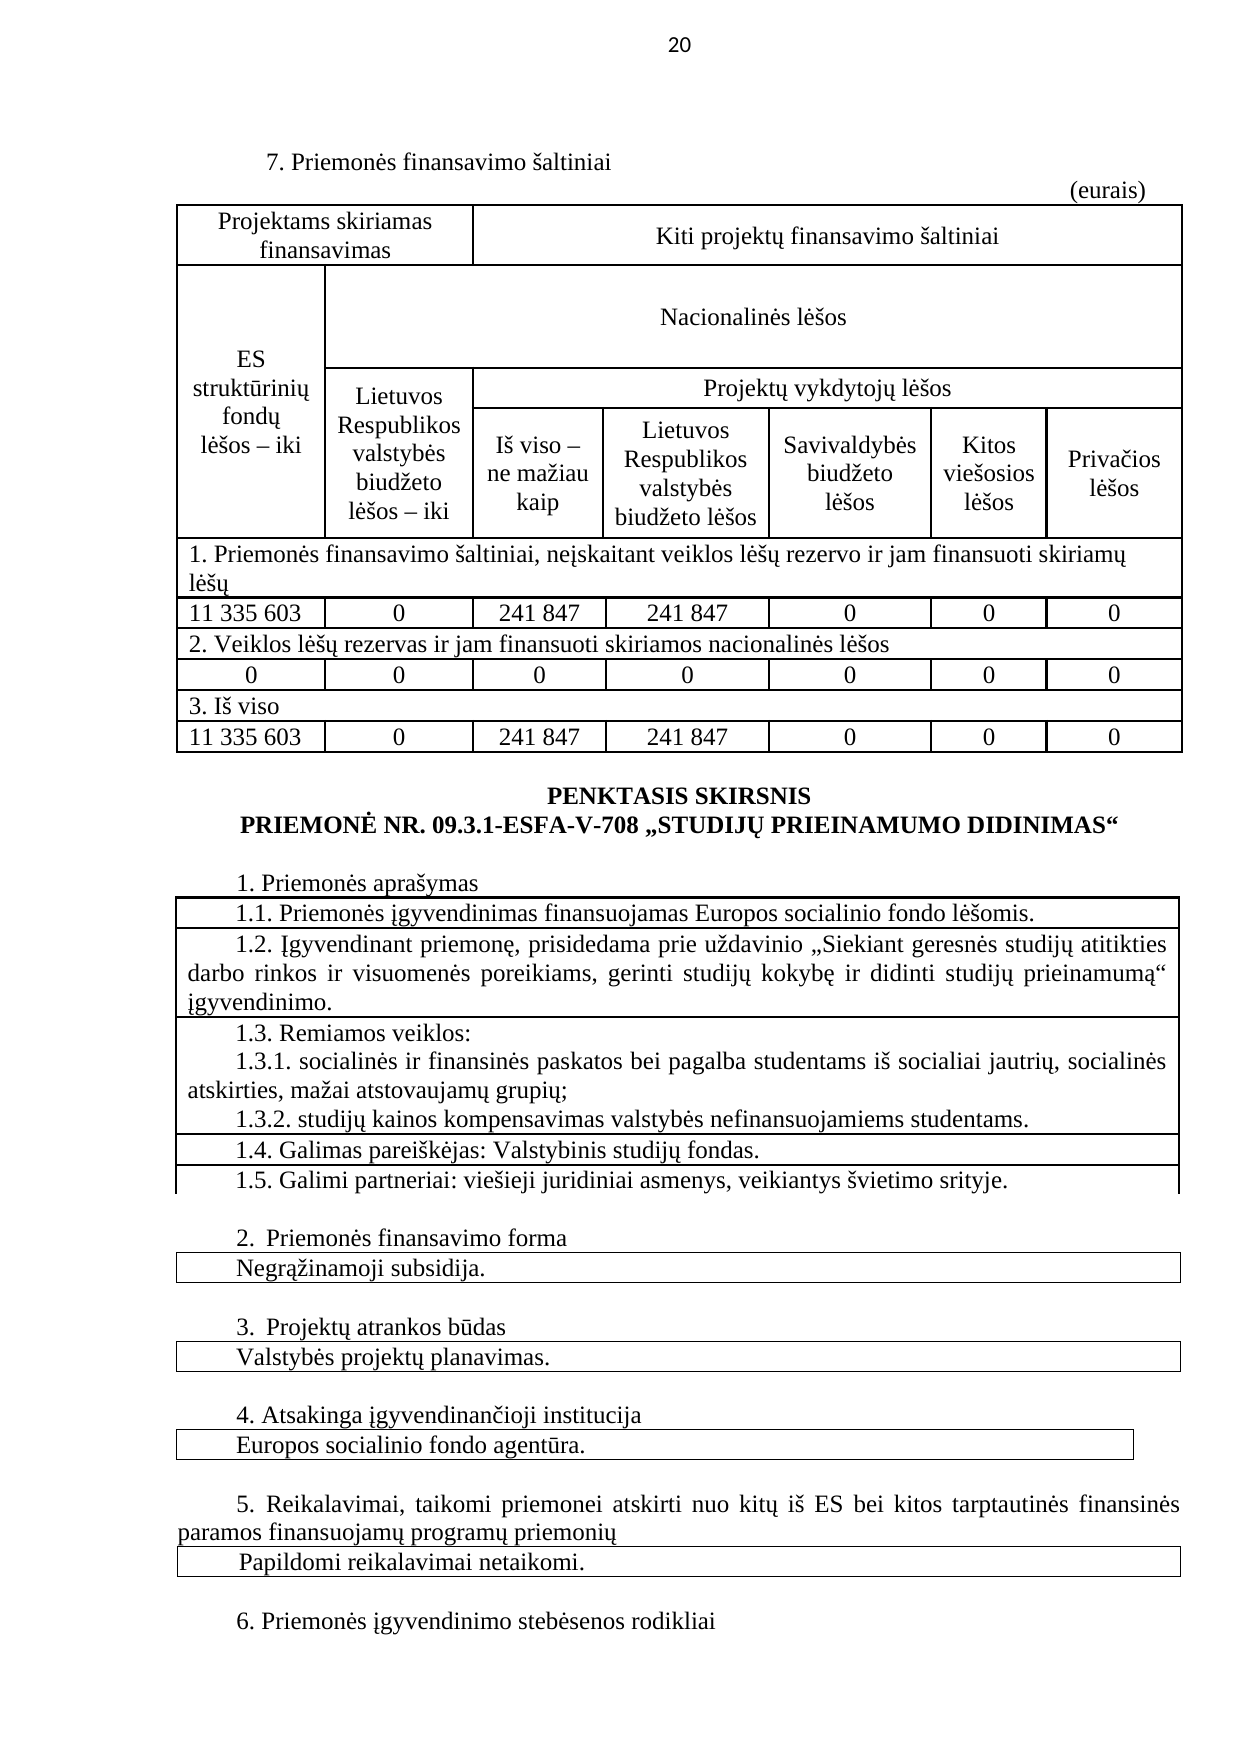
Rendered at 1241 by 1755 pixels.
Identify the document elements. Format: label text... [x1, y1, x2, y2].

table_cell 1.4. Galimas pareiškėjas: Valstybinis studijų fondas. [177, 1135, 1178, 1163]
table_cell 3. Iš viso [178, 691, 1181, 720]
table_cell Iš viso – ne mažiau kaip [474, 409, 602, 537]
table_cell 0 [770, 599, 930, 627]
table_cell 0 [474, 660, 605, 689]
table_cell 0 [932, 660, 1045, 689]
table_cell 1.3. Remiamos veiklos: 1.3.1. socialinės ir finansinės paskatos bei pagalba studentams iš socialiai jautrių, socialinės atskirties, mažai atstovaujamų grupių; 1.3.2. studijų kainos kompensavimas valstybės nefinansuojamiems studentams. [177, 1018, 1178, 1133]
table_cell Projektų vykdytojų lėšos [474, 369, 1181, 407]
table_cell 0 [326, 660, 472, 689]
table_cell 0 [770, 660, 930, 689]
table_cell 241 847 [607, 599, 768, 627]
table_cell 0 [1048, 599, 1181, 627]
table_cell Lietuvos Respublikos valstybės biudžeto lėšos – iki [326, 369, 472, 537]
text 4. Atsakinga įgyvendinančioji institucija [177, 1400, 1181, 1429]
table_header Europos socialinio fondo agentūra. [177, 1430, 1133, 1459]
table_cell Privačios lėšos [1048, 409, 1181, 537]
table_cell 0 [1048, 722, 1181, 751]
text (eurais) [177, 176, 1181, 204]
table_cell Kitos viešosios lėšos [932, 409, 1045, 537]
table_cell 0 [607, 660, 768, 689]
table_header Projektams skiriamas finansavimas [178, 206, 472, 264]
table_cell 1.2. Įgyvendinant priemonę, prisidedama prie uždavinio „Siekiant geresnės studijų atitikties darbo rinkos ir visuomenės poreikiams, gerinti studijų kokybę ir didinti studijų prieinamumą“ įgyvendinimo. [177, 929, 1178, 1016]
text 7. Priemonės finansavimo šaltiniai [266, 147, 1181, 176]
text 1. Priemonės aprašymas [222, 868, 1181, 896]
table_cell 0 [178, 660, 324, 689]
table_cell 0 [770, 722, 930, 751]
table_cell 11 335 603 [178, 599, 324, 627]
table_cell 0 [1048, 660, 1181, 689]
table_cell 1. Priemonės finansavimo šaltiniai, neįskaitant veiklos lėšų rezervo ir jam finansuoti skiriamų lėšų [178, 539, 1181, 596]
text PRIEMONĖ NR. 09.3.1-ESFA-V-708 „STUDIJŲ PRIEINAMUMO DIDINIMAS“ [177, 810, 1181, 839]
table_cell 11 335 603 [178, 722, 324, 751]
table_cell Nacionalinės lėšos [326, 266, 1181, 367]
table_header Papildomi reikalavimai netaikomi. [178, 1547, 1180, 1576]
table_header Kiti projektų finansavimo šaltiniai [474, 206, 1181, 264]
text 6. Priemonės įgyvendinimo stebėsenos rodikliai [236, 1606, 1181, 1634]
table_cell 241 847 [607, 722, 768, 751]
table_cell 0 [932, 722, 1045, 751]
table_cell 1.5. Galimi partneriai: viešieji juridiniai asmenys, veikiantys švietimo srityje. [177, 1166, 1178, 1194]
table_cell 0 [932, 599, 1045, 627]
table_cell 241 847 [474, 599, 605, 627]
table_cell 0 [326, 722, 472, 751]
table_cell Savivaldybės biudžeto lėšos [770, 409, 930, 537]
table_cell ES struktūrinių fondų lėšos – iki [178, 266, 324, 537]
table_cell 241 847 [474, 722, 605, 751]
table_cell 2. Veiklos lėšų rezervas ir jam finansuoti skiriamos nacionalinės lėšos [178, 629, 1181, 658]
table_header Valstybės projektų planavimas. [177, 1342, 1180, 1371]
table_cell Lietuvos Respublikos valstybės biudžeto lėšos [604, 409, 768, 537]
table_header 1.1. Priemonės įgyvendinimas finansuojamas Europos socialinio fondo lėšomis. [177, 899, 1178, 927]
text PENKTASIS SKIRSNIS [177, 781, 1181, 810]
table_header Negrąžinamoji subsidija. [177, 1253, 1180, 1282]
text 3. Projektų atrankos būdas [236, 1312, 1181, 1341]
text 2. Priemonės finansavimo forma [236, 1223, 1181, 1252]
text 5. Reikalavimai, taikomi priemonei atskirti nuo kitų iš ES bei kitos tarptautinės finansinės paramos finansuojamų programų priemonių [177, 1489, 1181, 1546]
table_cell 0 [326, 599, 472, 627]
